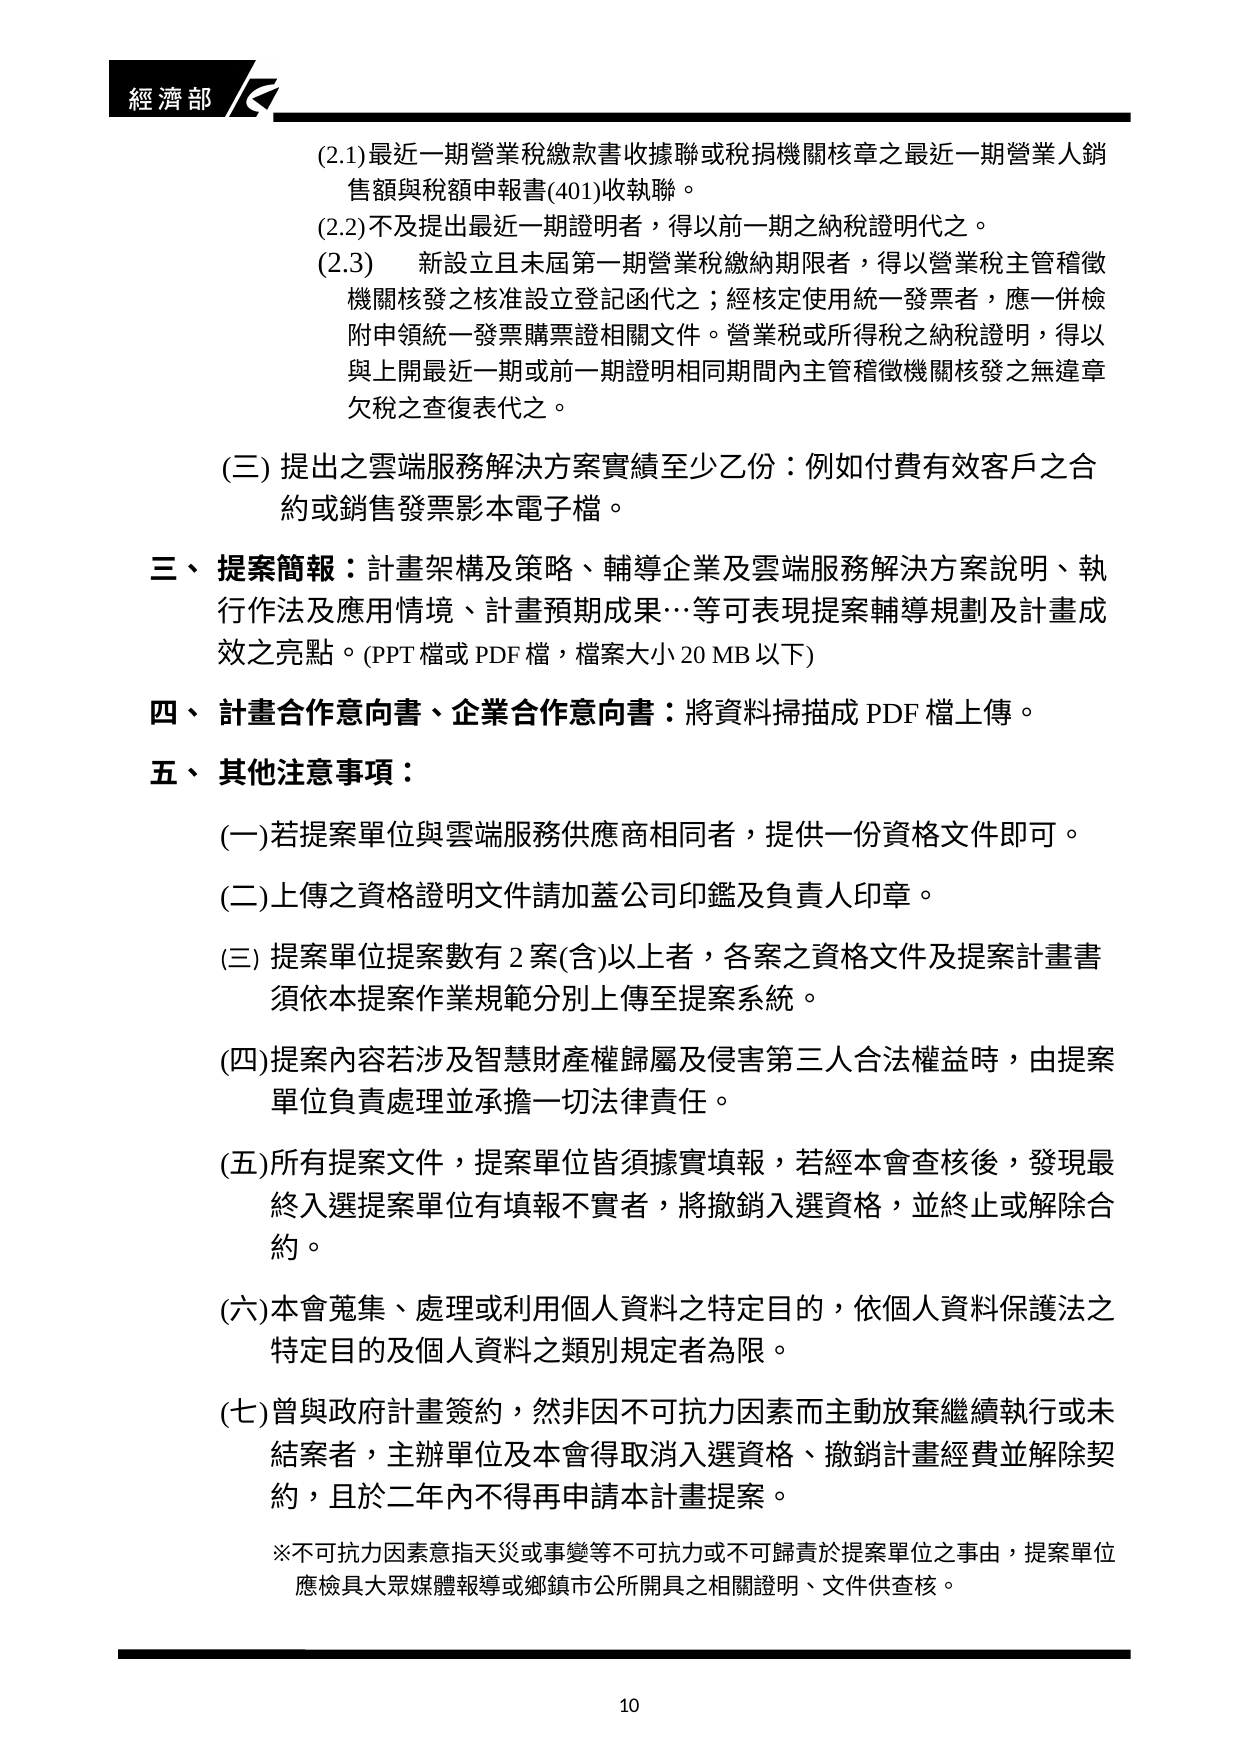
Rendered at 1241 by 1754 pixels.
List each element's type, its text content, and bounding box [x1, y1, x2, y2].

list 提案內容若涉及智慧財產權歸屬及侵害第三人合法權益時，由提案單位負責處理並承擔一切法律責任。 [220, 1036, 1122, 1121]
list 上傳之資格證明文件請加蓋公司印鑑及負責人印章。 [220, 872, 1122, 914]
list 計畫合作意向書、企業合作意向書：將資料掃描成PDF檔上傳。 [149, 690, 1108, 732]
list 本會蒐集、處理或利用個人資料之特定目的，依個人資料保護法之特定目的及個人資料之類別規定者為限。 [220, 1285, 1122, 1370]
list 曾與政府計畫簽約，然非因不可抗力因素而主動放棄繼續執行或未結案者，主辦單位及本會得取消入選資格、撤銷計畫經費並解除契約，且於二年內不得再申請本計畫提案。 [220, 1389, 1122, 1516]
list 所有提案文件，提案單位皆須據實填報，若經本會查核後，發現最終入選提案單位有填報不實者，將撤銷入選資格，並終止或解除合約。 [220, 1140, 1122, 1267]
list 最近一期營業稅繳款書收據聯或稅捐機關核章之最近一期營業人銷售額與稅額申報書(401)收執聯。 [317, 134, 1108, 207]
picture [109, 60, 279, 117]
list 其他注意事項： [149, 751, 1108, 792]
list 若提案單位與雲端服務供應商相同者，提供一份資格文件即可。 [220, 811, 1122, 853]
list 提案單位提案數有2案(含)以上者，各案之資格文件及提案計畫書須依本提案作業規範分別上傳至提案系統。 [220, 933, 1122, 1018]
list 提案簡報：計畫架構及策略、輔導企業及雲端服務解決方案說明、執行作法及應用情境、計畫預期成果…等可表現提案輔導規劃及計畫成效之亮點。(PPT檔或PDF檔，檔案大小20 MB以下) [149, 546, 1108, 671]
list 不及提出最近一期證明者，得以前一期之納稅證明代之。 [317, 207, 1108, 243]
list 提出之雲端服務解決方案實績至少乙份：例如付費有效客戶之合約或銷售發票影本電子檔。 [222, 443, 1122, 528]
list ※不可抗力因素意指天災或事變等不可抗力或不可歸責於提案單位之事由，提案單位應檢具大眾媒體報導或鄉鎮市公所開具之相關證明、文件供查核。 [272, 1534, 1122, 1601]
list 新設立且未屆第一期營業稅繳納期限者，得以營業稅主管稽徵機關核發之核准設立登記函代之；經核定使用統一發票者，應一併檢附申領統一發票購票證相關文件。營業税或所得稅之納稅證明，得以與上開最近一期或前一期證明相同期間內主管稽徵機關核發之無違章欠稅之查復表代之。 [317, 243, 1108, 424]
